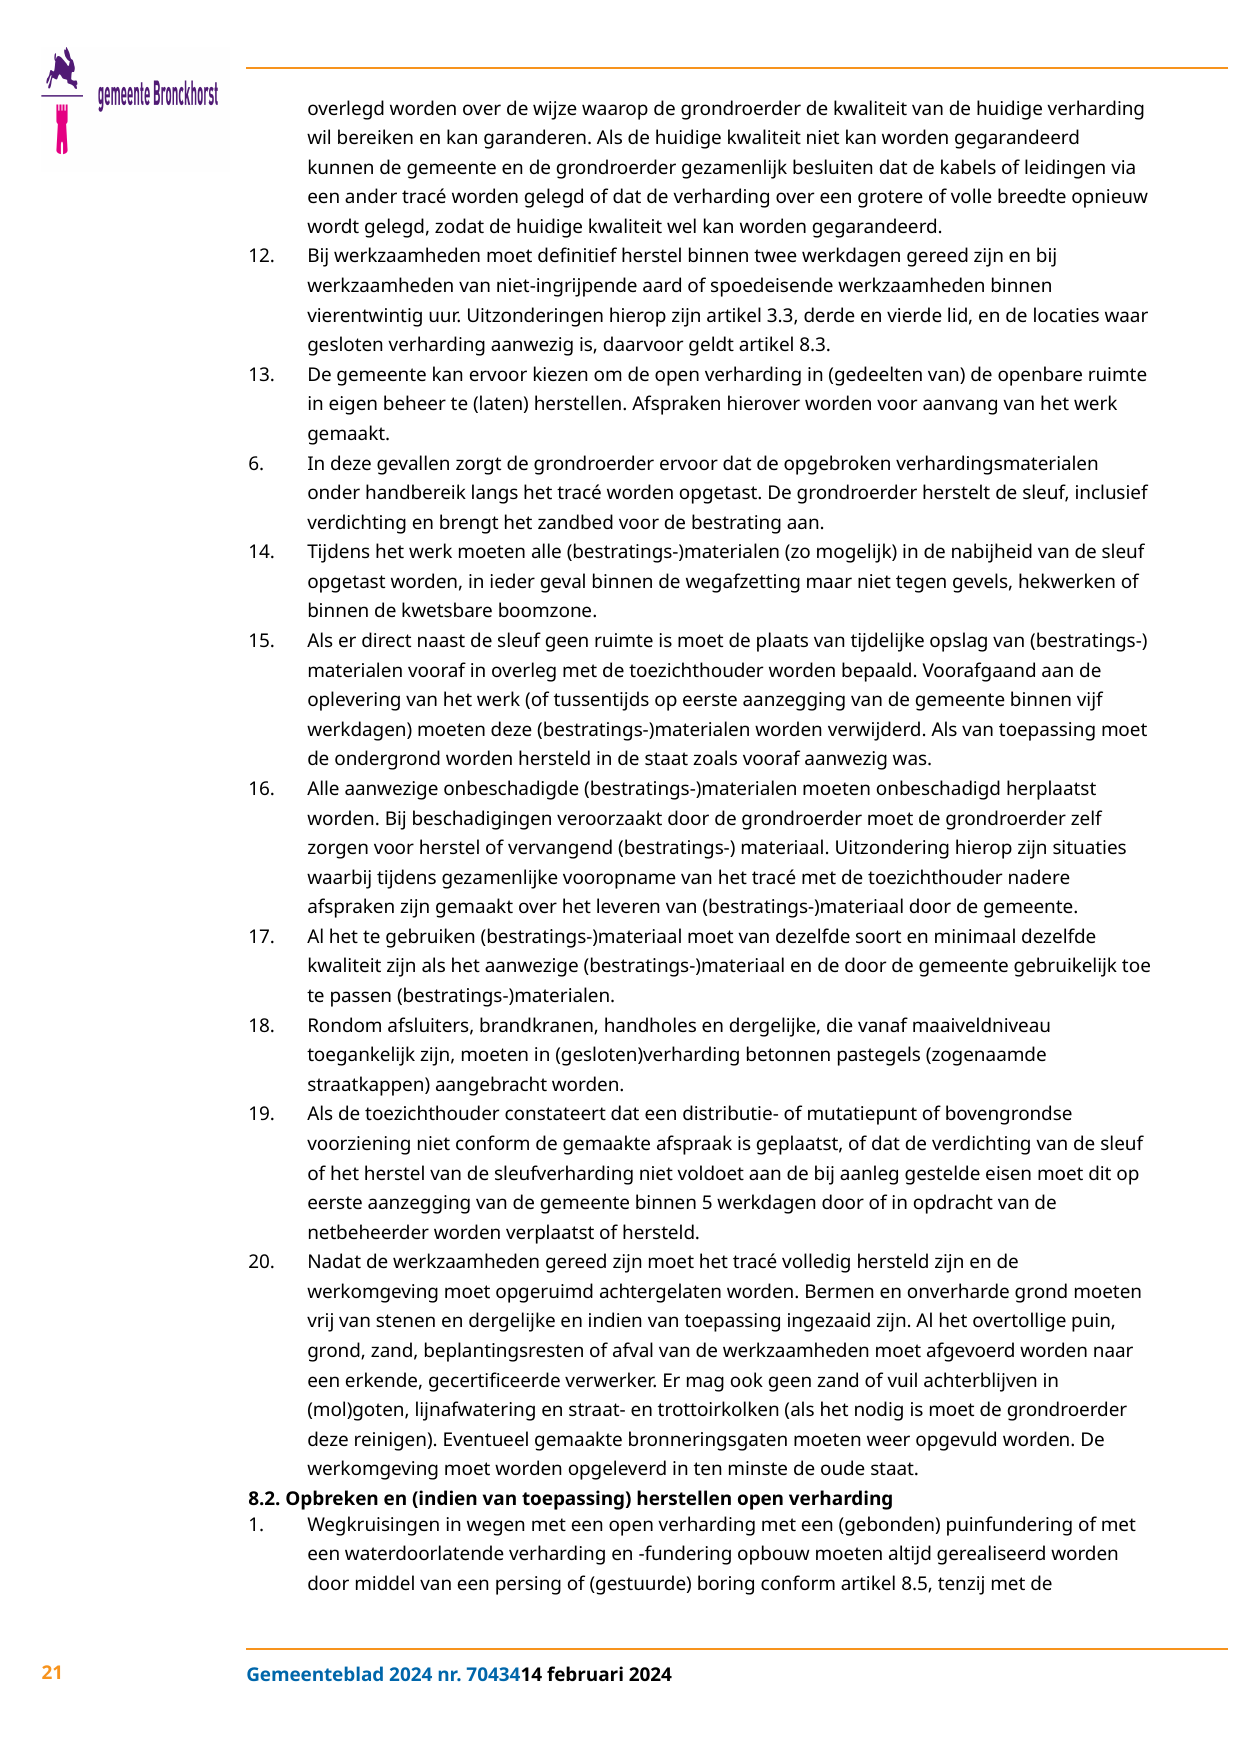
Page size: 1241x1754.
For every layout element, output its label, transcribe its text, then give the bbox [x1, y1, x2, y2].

list overlegd worden over de wijze waarop de grondroerder de kwaliteit van de huidige verharding wil bereiken en kan garanderen. Als de huidige kwaliteit niet kan worden gegarandeerd kunnen de gemeente en de grondroerder gezamenlijk besluiten dat de kabels of leidingen via een ander tracé worden gelegd of dat de verharding over een grotere of volle breedte opnieuw wordt gelegd, zodat de huidige kwaliteit wel kan worden gegarandeerd. [248, 95, 1152, 239]
list Bij werkzaamheden moet definitief herstel binnen twee werkdagen gereed zijn en bij werkzaamheden van niet-ingrijpende aard of spoedeisende werkzaamheden binnen vierentwintig uur. Uitzonderingen hierop zijn artikel 3.3, derde en vierde lid, en de locaties waar gesloten verharding aanwezig is, daarvoor geldt artikel 8.3. [248, 243, 1152, 357]
list Alle aanwezige onbeschadigde (bestratings-)materialen moeten onbeschadigd herplaatst worden. Bij beschadigingen veroorzaakt door de grondroerder moet de grondroerder zelf zorgen voor herstel of vervangend (bestratings-) materiaal. Uitzondering hierop zijn situaties waarbij tijdens gezamenlijke vooropname van het tracé met de toezichthouder nadere afspraken zijn gemaakt over het leveren van (bestratings-)materiaal door de gemeente. [248, 775, 1152, 919]
list Rondom afsluiters, brandkranen, handholes en dergelijke, die vanaf maaiveldniveau toegankelijk zijn, moeten in (gesloten)verharding betonnen pastegels (zogenaamde straatkappen) aangebracht worden. [248, 1012, 1152, 1097]
text 8.2. Opbreken en (indien van toepassing) herstellen open verharding [248, 1485, 1152, 1511]
list Al het te gebruiken (bestratings-)materiaal moet van dezelfde soort en minimaal dezelfde kwaliteit zijn als het aanwezige (bestratings-)materiaal en de door de gemeente gebruikelijk toe te passen (bestratings-)materialen. [248, 923, 1152, 1008]
list Als de toezichthouder constateert dat een distributie- of mutatiepunt of bovengrondse voorziening niet conform de gemaakte afspraak is geplaatst, of dat de verdichting van de sleuf of het herstel van de sleufverharding niet voldoet aan de bij aanleg gestelde eisen moet dit op eerste aanzegging van de gemeente binnen 5 werkdagen door of in opdracht van de netbeheerder worden verplaatst of hersteld. [248, 1101, 1152, 1245]
list Nadat de werkzaamheden gereed zijn moet het tracé volledig hersteld zijn en de werkomgeving moet opgeruimd achtergelaten worden. Bermen en onverharde grond moeten vrij van stenen en dergelijke en indien van toepassing ingezaaid zijn. Al het overtollige puin, grond, zand, beplantingsresten of afval van de werkzaamheden moet afgevoerd worden naar een erkende, gecertificeerde verwerker. Er mag ook geen zand of vuil achterblijven in (mol)goten, lijnafwatering en straat- en trottoirkolken (als het nodig is moet de grondroerder deze reinigen). Eventueel gemaakte bronneringsgaten moeten weer opgevuld worden. De werkomgeving moet worden opgeleverd in ten minste de oude staat. [248, 1248, 1152, 1481]
picture [41, 47, 231, 172]
list In deze gevallen zorgt de grondroerder ervoor dat de opgebroken verhardingsmaterialen onder handbereik langs het tracé worden opgetast. De grondroerder herstelt de sleuf, inclusief verdichting en brengt het zandbed voor de bestrating aan. [248, 450, 1152, 535]
list Tijdens het werk moeten alle (bestratings-)materialen (zo mogelijk) in de nabijheid van de sleuf opgetast worden, in ieder geval binnen de wegafzetting maar niet tegen gevels, hekwerken of binnen de kwetsbare boomzone. [248, 538, 1152, 623]
list Als er direct naast de sleuf geen ruimte is moet de plaats van tijdelijke opslag van (bestratings-) materialen vooraf in overleg met de toezichthouder worden bepaald. Voorafgaand aan de oplevering van het werk (of tussentijds op eerste aanzegging van de gemeente binnen vijf werkdagen) moeten deze (bestratings-)materialen worden verwijderd. Als van toepassing moet de ondergrond worden hersteld in de staat zoals vooraf aanwezig was. [248, 627, 1152, 771]
list De gemeente kan ervoor kiezen om de open verharding in (gedeelten van) de openbare ruimte in eigen beheer te (laten) herstellen. Afspraken hierover worden voor aanvang van het werk gemaakt. [248, 361, 1152, 446]
list Wegkruisingen in wegen met een open verharding met een (gebonden) puinfundering of met een waterdoorlatende verharding en -fundering opbouw moeten altijd gerealiseerd worden door middel van een persing of (gestuurde) boring conform artikel 8.5, tenzij met de [248, 1511, 1152, 1596]
